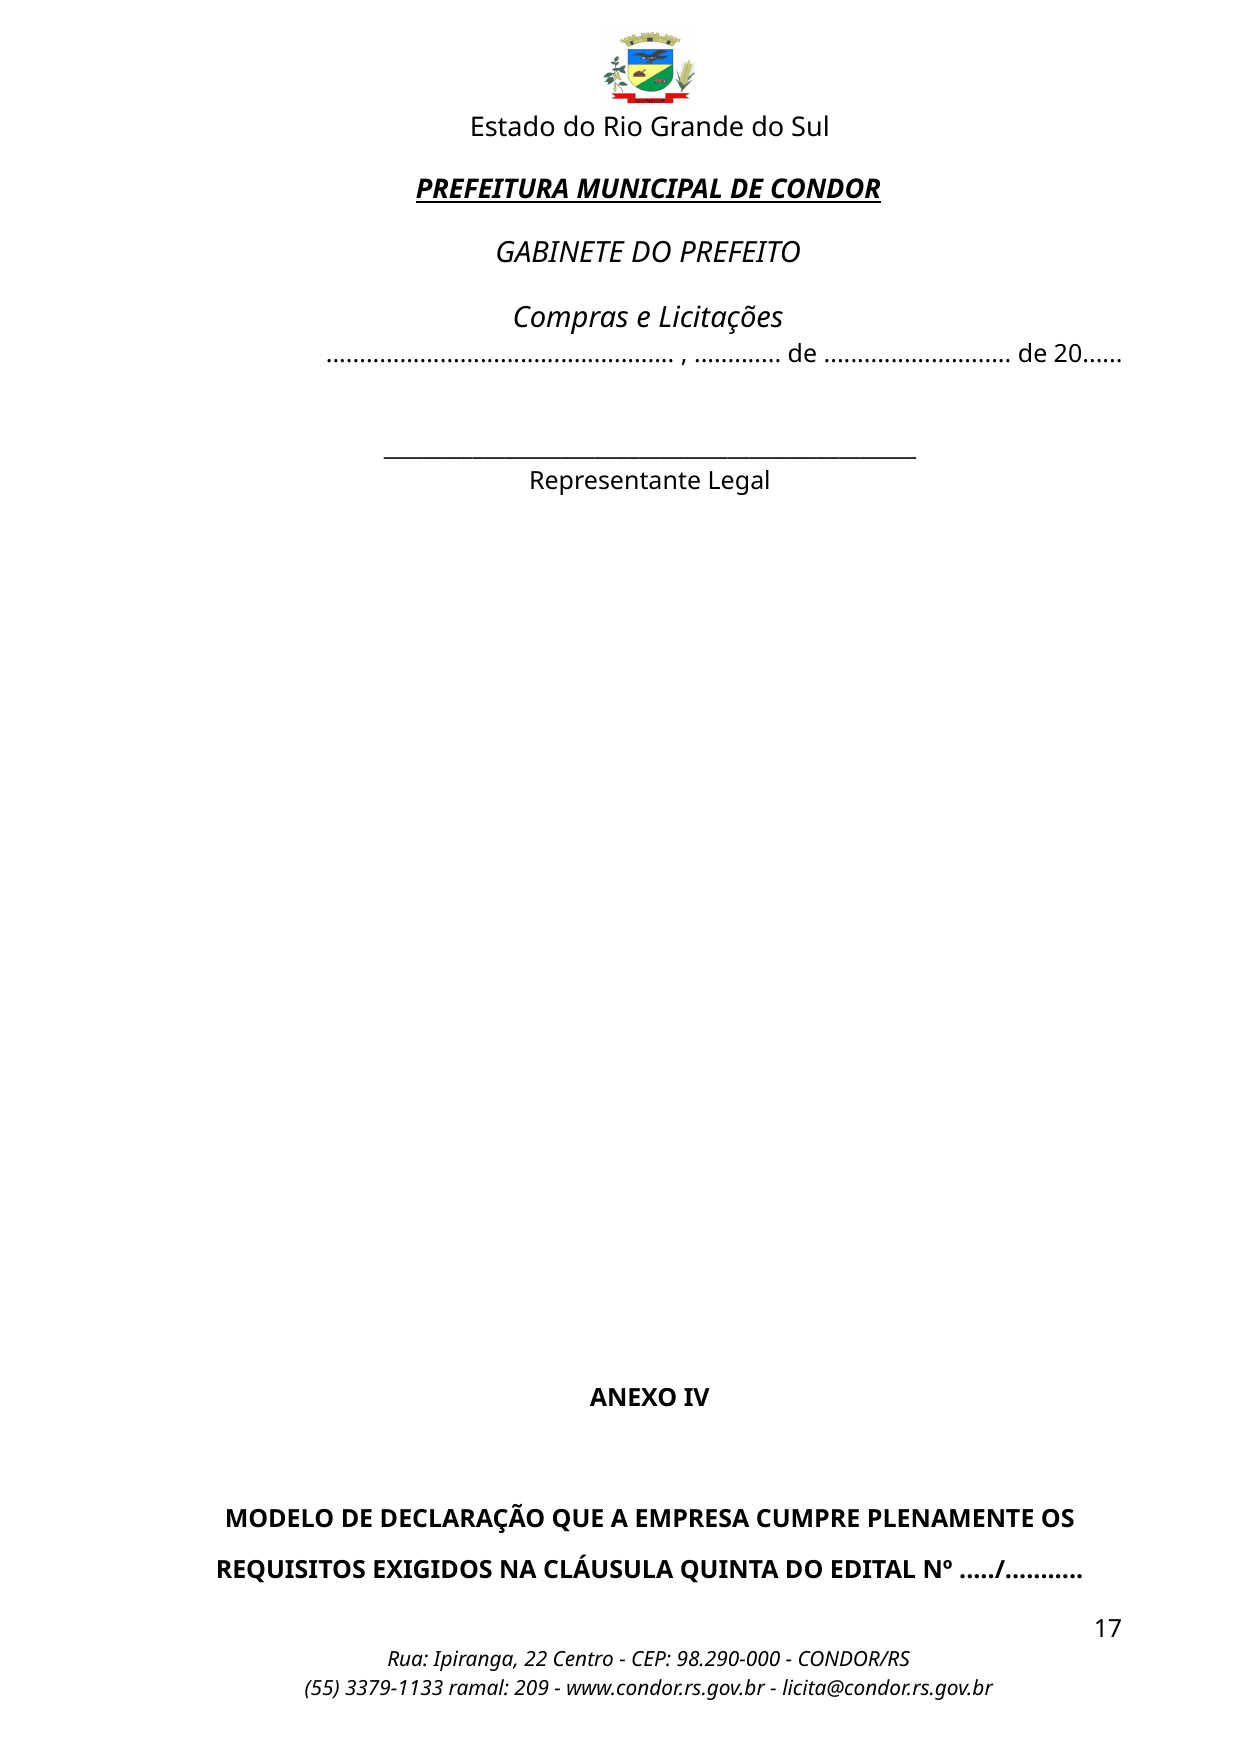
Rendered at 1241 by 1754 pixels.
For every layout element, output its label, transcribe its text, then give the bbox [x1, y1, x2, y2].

text ________________________________________________ [177, 429, 1122, 463]
text Representante Legal [177, 463, 1122, 497]
text ANEXO IV [177, 1380, 1122, 1414]
text MODELO DE DECLARAÇÃO QUE A EMPRESA CUMPRE PLENAMENTE OS REQUISITOS EXIGIDOS NA CLÁUSULA QUINTA DO EDITAL Nº ...../........... [177, 1501, 1122, 1586]
text .................................................... , ............. de ............................ de 20...... [177, 336, 1122, 370]
